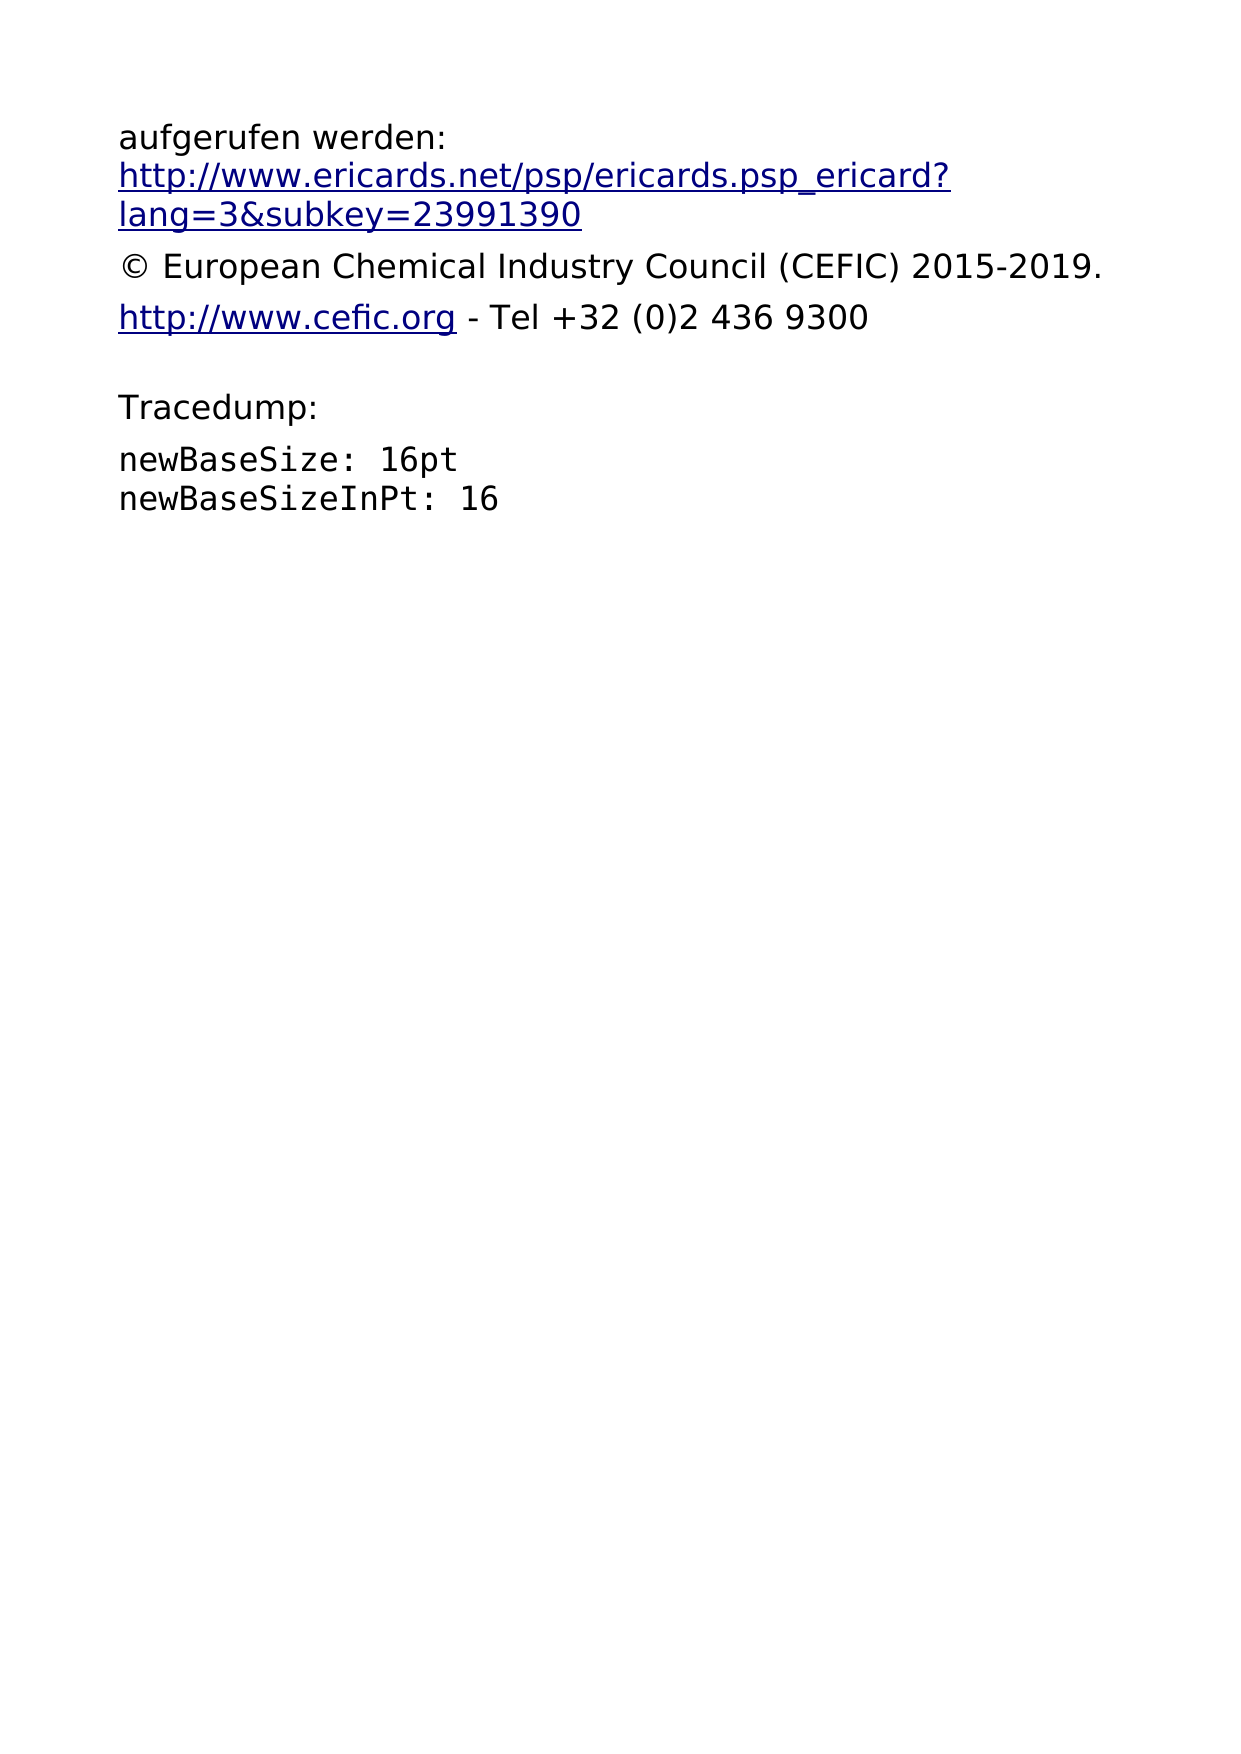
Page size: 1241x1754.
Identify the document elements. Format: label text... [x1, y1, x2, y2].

text Tracedump: [118, 350, 1122, 428]
text http://www.cefic.org - Tel +32 (0)2 436 9300 [118, 298, 1122, 337]
text © European Chemical Industry Council (CEFIC) 2015-2019. [118, 247, 1122, 286]
text newBaseSize: 16pt newBaseSizeInPt: 16 [118, 440, 1122, 518]
text aufgerufen werden: http://www.ericards.net/psp/ericards.psp_ericard?lang=3&subkey=23991390 [118, 118, 1122, 235]
